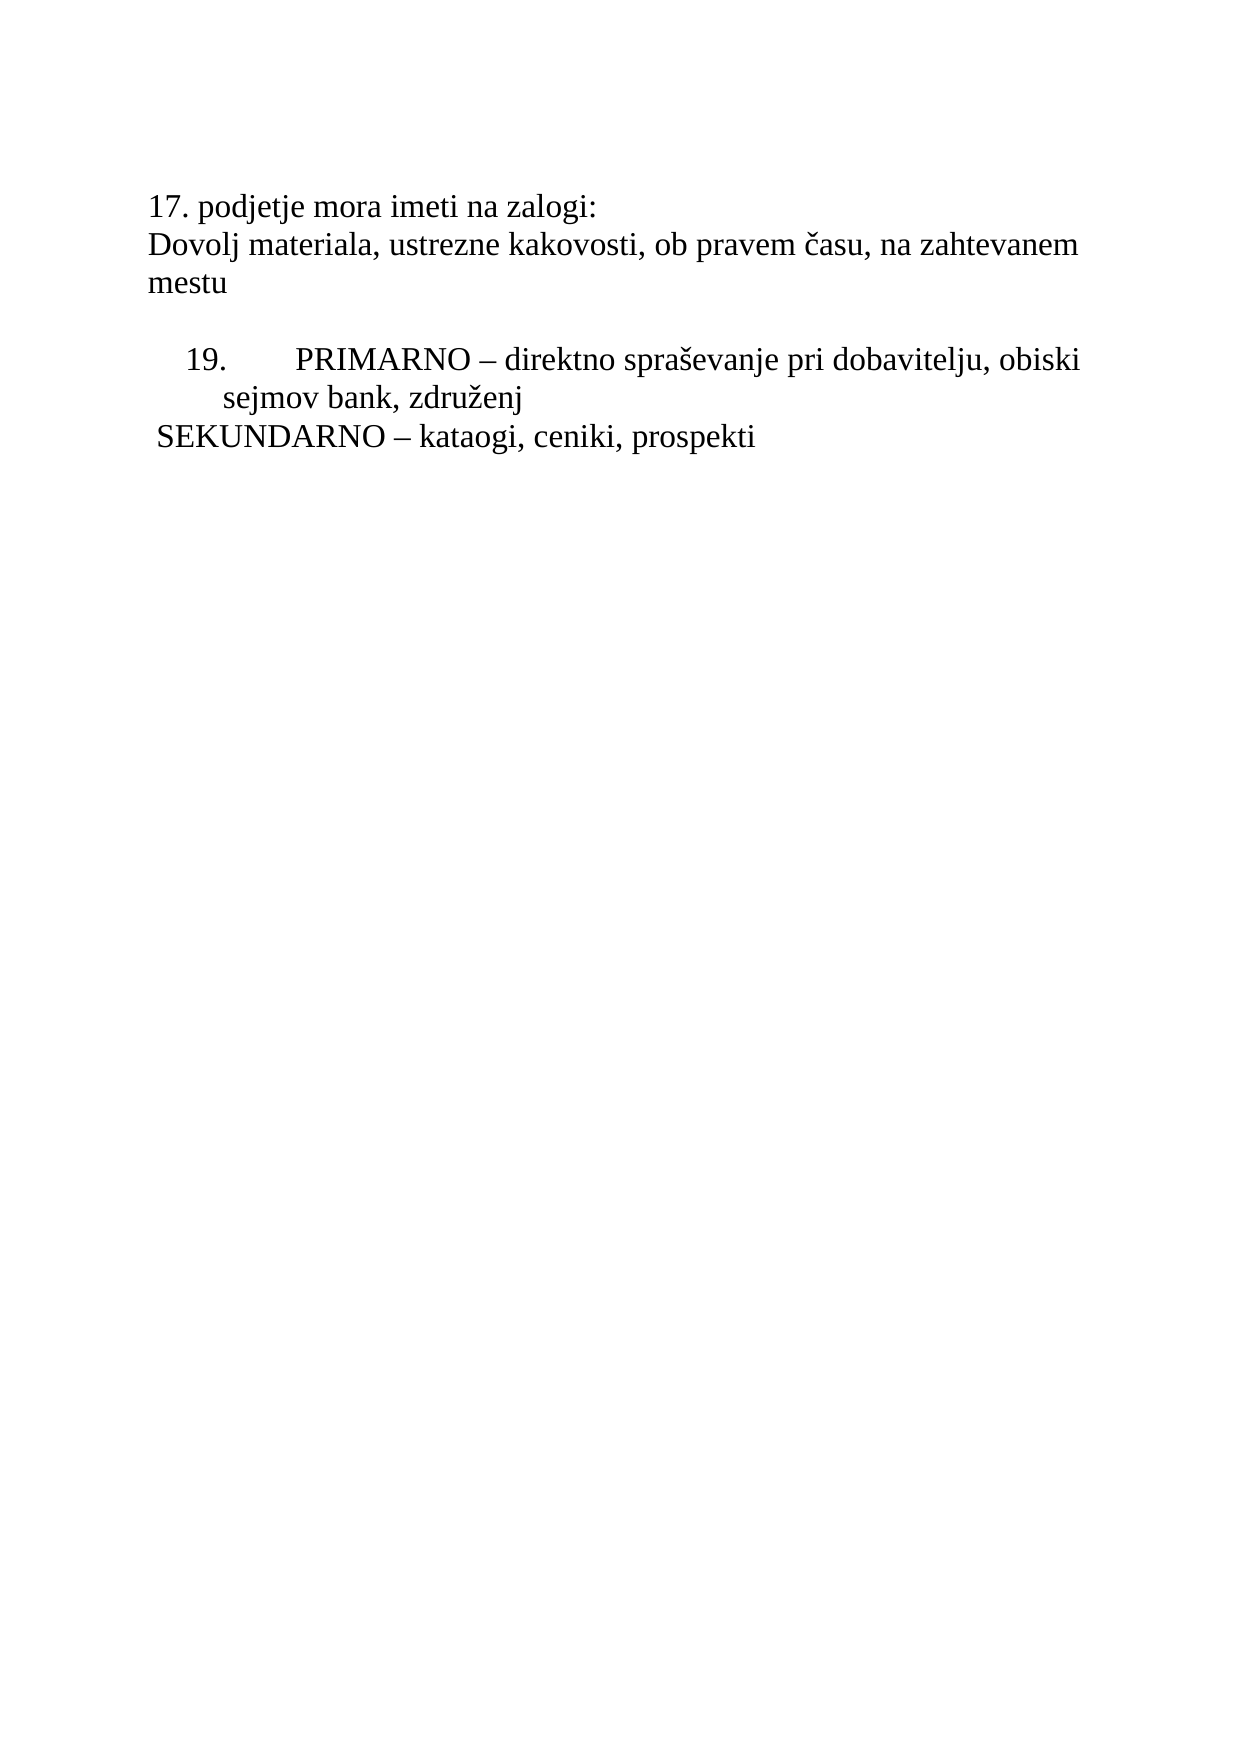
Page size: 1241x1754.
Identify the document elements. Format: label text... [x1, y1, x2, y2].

text SEKUNDARNO – kataogi, ceniki, prospekti [148, 416, 1093, 454]
list PRIMARNO – direktno spraševanje pri dobavitelju, obiski sejmov bank, združenj [185, 339, 1093, 416]
text Dovolj materiala, ustrezne kakovosti, ob pravem času, na zahtevanem mestu [148, 224, 1093, 301]
text 17. podjetje mora imeti na zalogi: [148, 186, 1093, 224]
